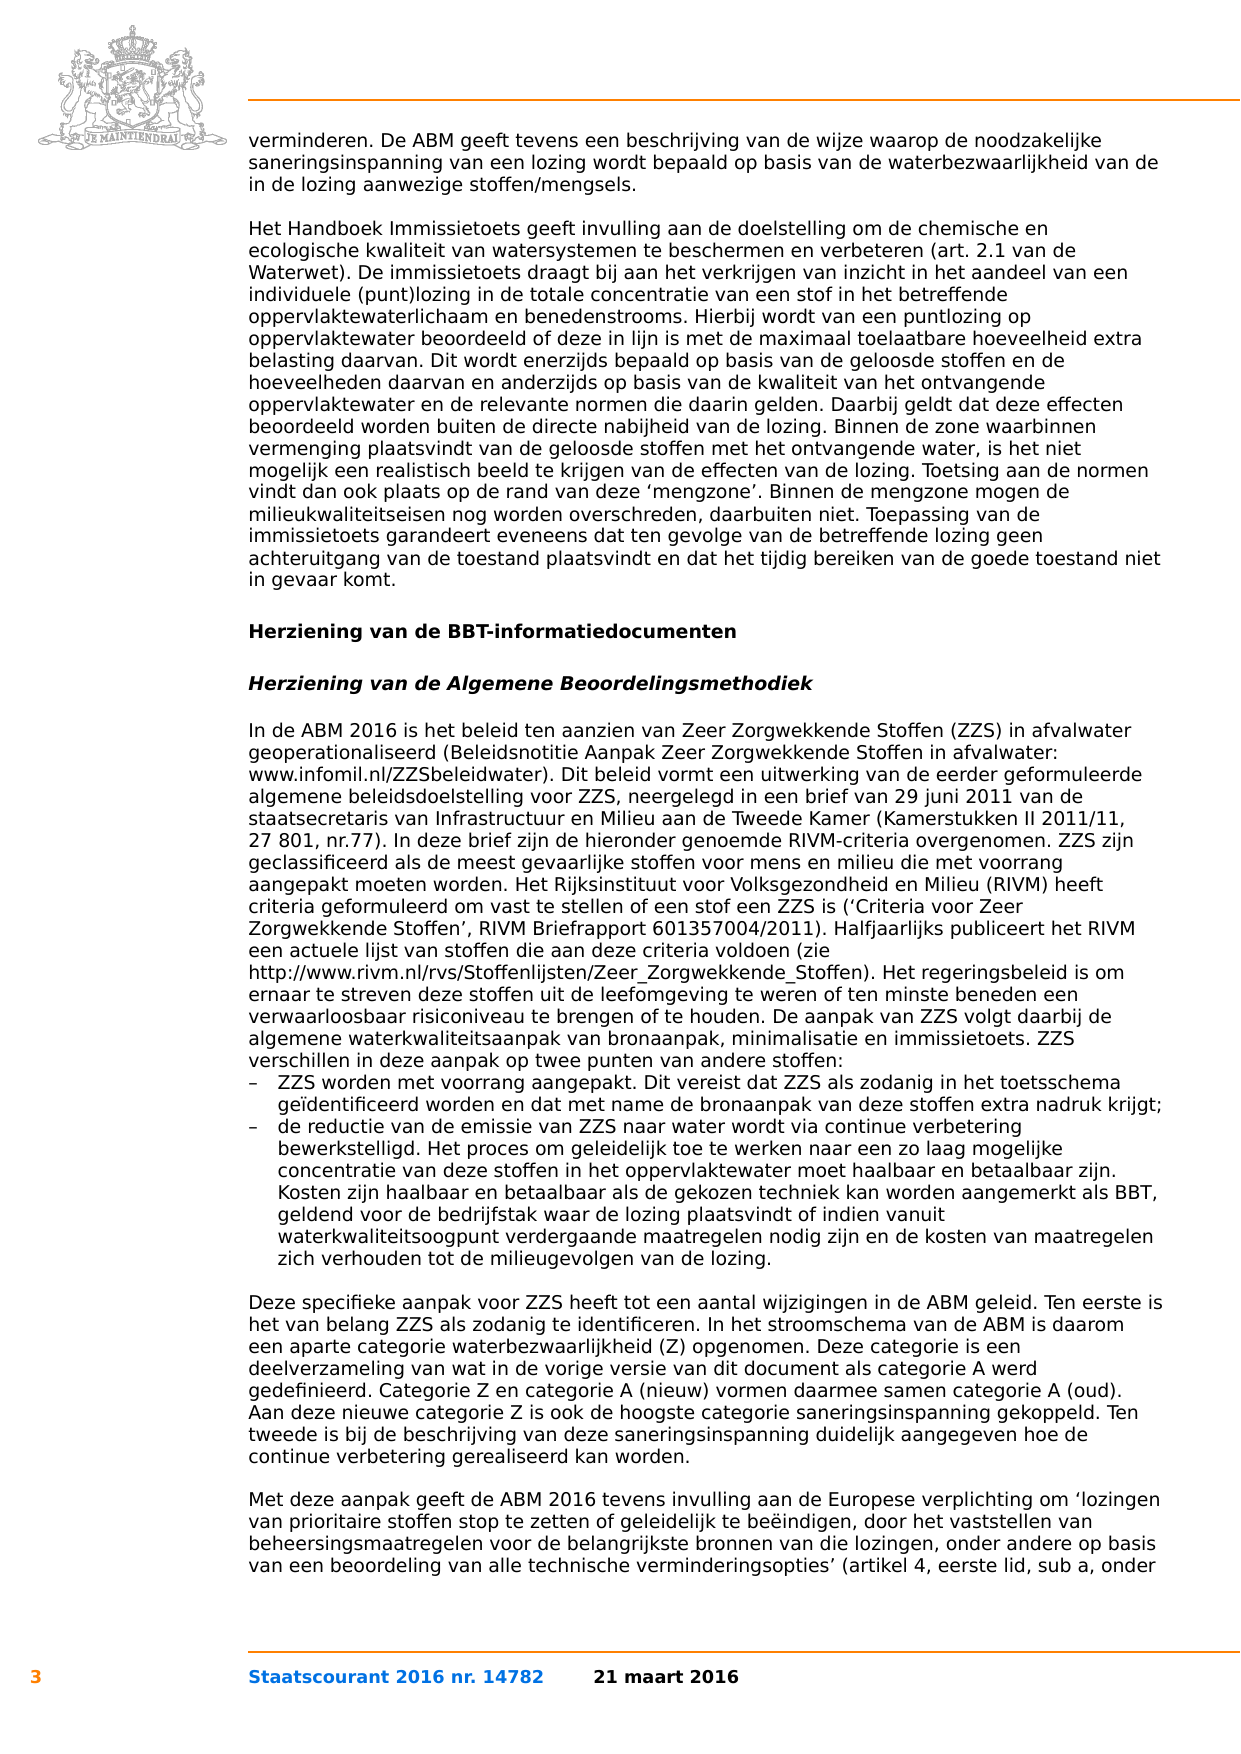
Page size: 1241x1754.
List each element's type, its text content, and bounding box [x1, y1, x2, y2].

text Het Handboek Immissietoets geeft invulling aan de doelstelling om de chemische en ecologische kwaliteit van watersystemen te beschermen en verbeteren (art. 2.1 van de Waterwet). De immissietoets draagt bij aan het verkrijgen van inzicht in het aandeel van een individuele (punt)lozing in de totale concentratie van een stof in het betreffende oppervlaktewaterlichaam en benedenstrooms. Hierbij wordt van een puntlozing op oppervlaktewater beoordeeld of deze in lijn is met de maximaal toelaatbare hoeveelheid extra belasting daarvan. Dit wordt enerzijds bepaald op basis van de geloosde stoffen en de hoeveelheden daarvan en anderzijds op basis van de kwaliteit van het ontvangende oppervlaktewater en de relevante normen die daarin gelden. Daarbij geldt dat deze effecten beoordeeld worden buiten de directe nabijheid van de lozing. Binnen de zone waarbinnen vermenging plaatsvindt van de geloosde stoffen met het ontvangende water, is het niet mogelijk een realistisch beeld te krijgen van de effecten van de lozing. Toetsing aan de normen vindt dan ook plaats op de rand van deze ‘mengzone’. Binnen de mengzone mogen de milieukwaliteitseisen nog worden overschreden, daarbuiten niet. Toepassing van de immissietoets garandeert eveneens dat ten gevolge van de betreffende lozing geen achteruitgang van de toestand plaatsvindt en dat het tijdig bereiken van de goede toestand niet in gevaar komt. [248, 218, 1163, 591]
text Met deze aanpak geeft de ABM 2016 tevens invulling aan de Europese verplichting om ‘lozingen van prioritaire stoffen stop te zetten of geleidelijk te beëindigen, door het vaststellen van beheersingsmaatregelen voor de belangrijkste bronnen van die lozingen, onder andere op basis van een beoordeling van alle technische verminderingsopties’ (artikel 4, eerste lid, sub a, onder [248, 1489, 1163, 1577]
text – de reductie van de emissie van ZZS naar water wordt via continue verbetering bewerkstelligd. Het proces om geleidelijk toe te werken naar een zo laag mogelijke concentratie van deze stoffen in het oppervlaktewater moet haalbaar en betaalbaar zijn. Kosten zijn haalbaar en betaalbaar als de gekozen techniek kan worden aangemerkt als BBT, geldend voor de bedrijfstak waar de lozing plaatsvindt of indien vanuit waterkwaliteitsoogpunt verdergaande maatregelen nodig zijn en de kosten van maatregelen zich verhouden tot de milieugevolgen van de lozing. [248, 1116, 1163, 1270]
text Deze specifieke aanpak voor ZZS heeft tot een aantal wijzigingen in de ABM geleid. Ten eerste is het van belang ZZS als zodanig te identificeren. In het stroomschema van de ABM is daarom een aparte categorie waterbezwaarlijkheid (Z) opgenomen. Deze categorie is een deelverzameling van wat in de vorige versie van dit document als categorie A werd gedefinieerd. Categorie Z en categorie A (nieuw) vormen daarmee samen categorie A (oud). Aan deze nieuwe categorie Z is ook de hoogste categorie saneringsinspanning gekoppeld. Ten tweede is bij de beschrijving van deze saneringsinspanning duidelijk aangegeven hoe de continue verbetering gerealiseerd kan worden. [248, 1292, 1163, 1467]
subtitle Herziening van de Algemene Beoordelingsmethodiek [248, 673, 1163, 695]
picture [38, 25, 227, 150]
subtitle Herziening van de BBT-informatiedocumenten [248, 621, 1163, 643]
text verminderen. De ABM geeft tevens een beschrijving van de wijze waarop de noodzakelijke saneringsinspanning van een lozing wordt bepaald op basis van de waterbezwaarlijkheid van de in de lozing aanwezige stoffen/mengsels. [248, 130, 1163, 196]
text – ZZS worden met voorrang aangepakt. Dit vereist dat ZZS als zodanig in het toetsschema geïdentificeerd worden en dat met name de bronaanpak van deze stoffen extra nadruk krijgt; [248, 1072, 1163, 1116]
text In de ABM 2016 is het beleid ten aanzien van Zeer Zorgwekkende Stoffen (ZZS) in afvalwater geoperationaliseerd (Beleidsnotitie Aanpak Zeer Zorgwekkende Stoffen in afvalwater: www.infomil.nl/ZZSbeleidwater). Dit beleid vormt een uitwerking van de eerder geformuleerde algemene beleidsdoelstelling voor ZZS, neergelegd in een brief van 29 juni 2011 van de staatsecretaris van Infrastructuur en Milieu aan de Tweede Kamer (Kamerstukken II 2011/11, 27 801, nr.77). In deze brief zijn de hieronder genoemde RIVM-criteria overgenomen. ZZS zijn geclassificeerd als de meest gevaarlijke stoffen voor mens en milieu die met voorrang aangepakt moeten worden. Het Rijksinstituut voor Volksgezondheid en Milieu (RIVM) heeft criteria geformuleerd om vast te stellen of een stof een ZZS is (‘Criteria voor Zeer Zorgwekkende Stoffen’, RIVM Briefrapport 601357004/2011). Halfjaarlijks publiceert het RIVM een actuele lijst van stoffen die aan deze criteria voldoen (zie http://www.rivm.nl/rvs/Stoffenlijsten/Zeer_Zorgwekkende_Stoffen). Het regeringsbeleid is om ernaar te streven deze stoffen uit de leefomgeving te weren of ten minste beneden een verwaarloosbaar risiconiveau te brengen of te houden. De aanpak van ZZS volgt daarbij de algemene waterkwaliteitsaanpak van bronaanpak, minimalisatie en immissietoets. ZZS verschillen in deze aanpak op twee punten van andere stoffen: [248, 720, 1163, 1072]
